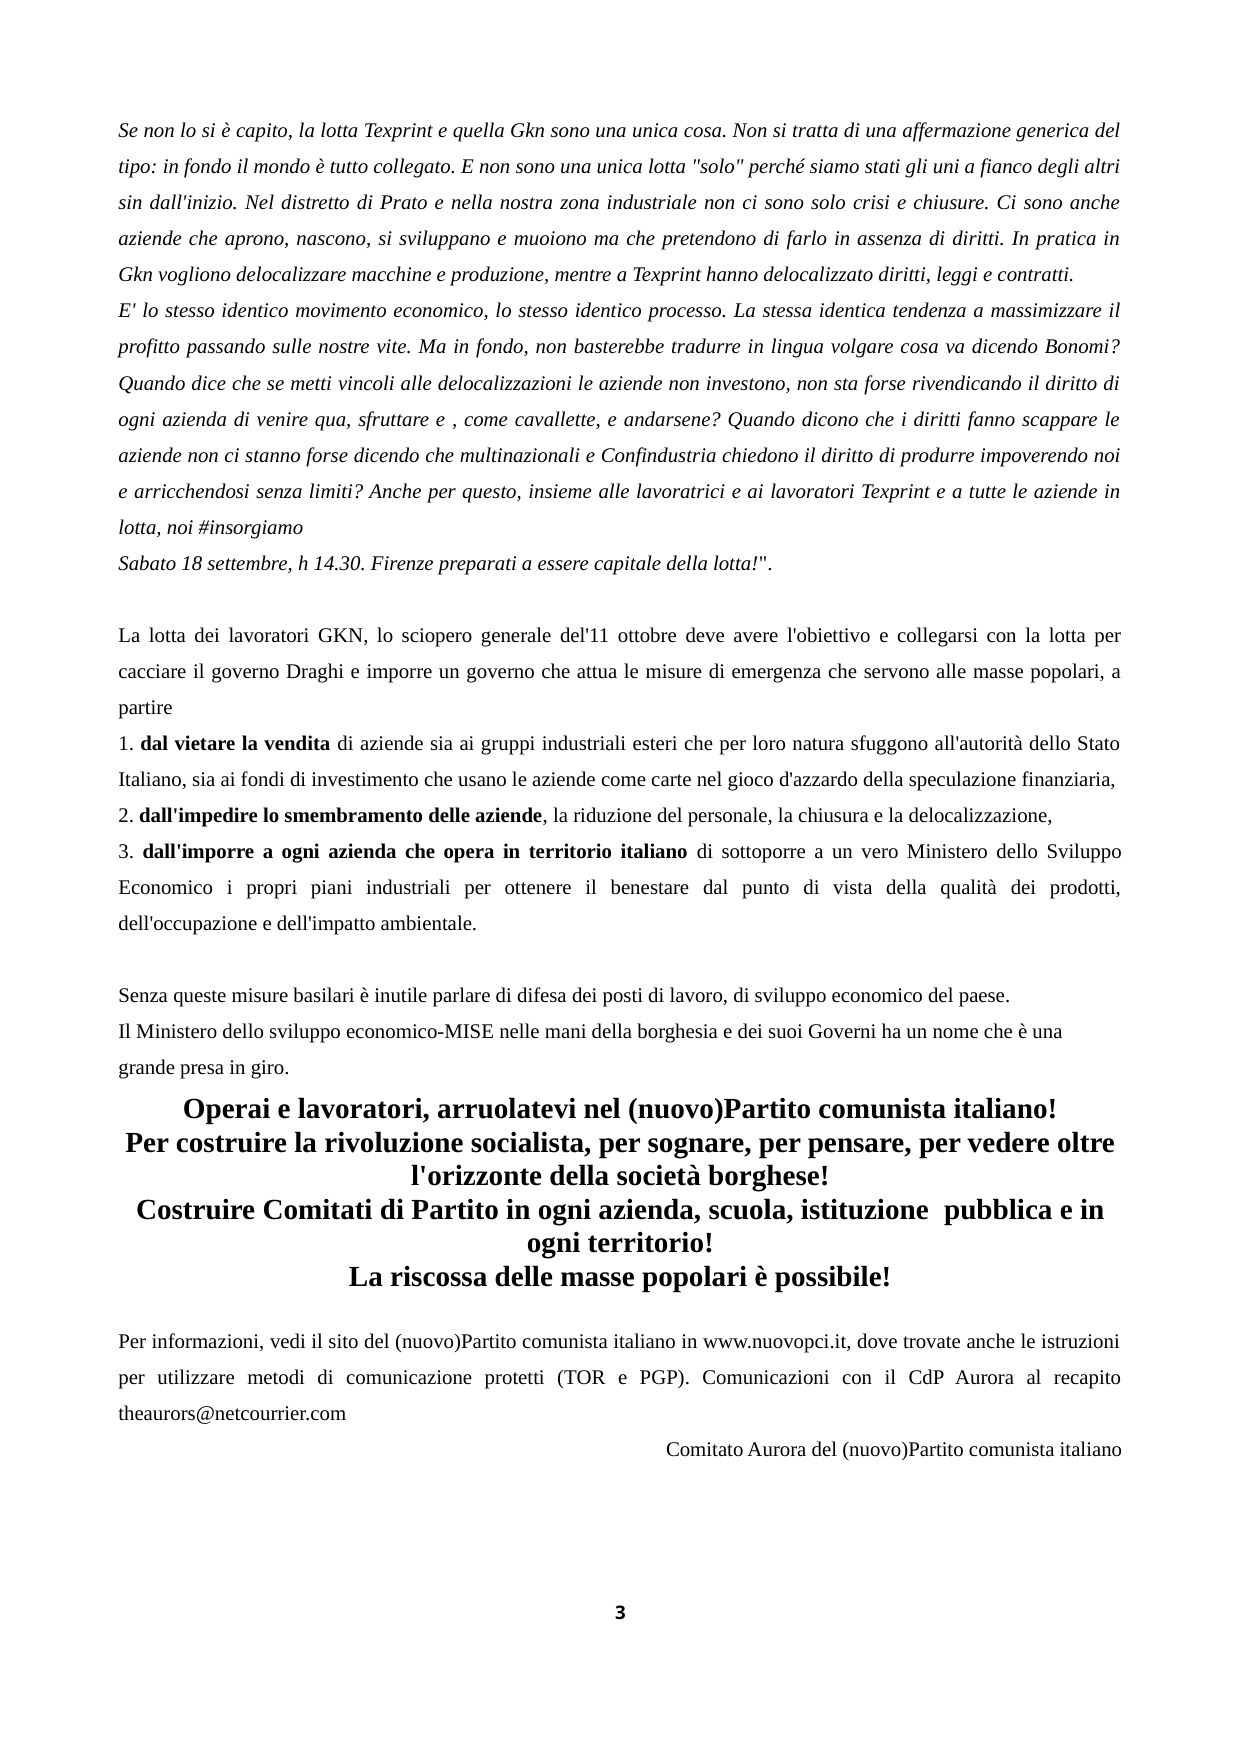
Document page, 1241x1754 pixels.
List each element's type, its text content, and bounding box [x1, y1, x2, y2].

text Sabato 18 settembre, h 14.30. Firenze preparati a essere capitale della lotta!". [118, 551, 1122, 575]
text Il Ministero dello sviluppo economico-MISE nelle mani della borghesia e dei suoi Governi ha un nome che è una [118, 1019, 1122, 1043]
text Per costruire la rivoluzione socialista, per sognare, per pensare, per vedere oltre l'orizzonte della società borghese! [118, 1125, 1122, 1192]
text Senza queste misure basilari è inutile parlare di difesa dei posti di lavoro, di sviluppo economico del paese. [118, 983, 1122, 1007]
text Operai e lavoratori, arruolatevi nel (nuovo)Partito comunista italiano! [118, 1091, 1122, 1125]
text La lotta dei lavoratori GKN, lo sciopero generale del'11 ottobre deve avere l'obiettivo e collegarsi con la lotta per cacciare il governo Draghi e imporre un governo che attua le misure di emergenza che servono alle masse popolari, a partire [118, 623, 1122, 719]
text La riscossa delle masse popolari è possibile! [118, 1259, 1122, 1292]
text Se non lo si è capito, la lotta Texprint e quella Gkn sono una unica cosa. Non si tratta di una affermazione generica del tipo: in fondo il mondo è tutto collegato. E non sono una unica lotta "solo" perché siamo stati gli uni a fianco degli altri sin dall'inizio. Nel distretto di Prato e nella nostra zona industriale non ci sono solo crisi e chiusure. Ci sono anche aziende che aprono, nascono, si sviluppano e muoiono ma che pretendono di farlo in assenza di diritti. In pratica in Gkn vogliono delocalizzare macchine e produzione, mentre a Texprint hanno delocalizzato diritti, leggi e contratti. [118, 118, 1122, 286]
text 2. dall'impedire lo smembramento delle aziende, la riduzione del personale, la chiusura e la delocalizzazione, [118, 803, 1122, 827]
text Comitato Aurora del (nuovo)Partito comunista italiano [118, 1437, 1122, 1461]
text 1. dal vietare la vendita di aziende sia ai gruppi industriali esteri che per loro natura sfuggono all'autorità dello Stato Italiano, sia ai fondi di investimento che usano le aziende come carte nel gioco d'azzardo della speculazione finanziaria, [118, 731, 1122, 791]
text E' lo stesso identico movimento economico, lo stesso identico processo. La stessa identica tendenza a massimizzare il profitto passando sulle nostre vite. Ma in fondo, non basterebbe tradurre in lingua volgare cosa va dicendo Bonomi? Quando dice che se metti vincoli alle delocalizzazioni le aziende non investono, non sta forse rivendicando il diritto di ogni azienda di venire qua, sfruttare e , come cavallette, e andarsene? Quando dicono che i diritti fanno scappare le aziende non ci stanno forse dicendo che multinazionali e Confindustria chiedono il diritto di produrre impoverendo noi e arricchendosi senza limiti? Anche per questo, insieme alle lavoratrici e ai lavoratori Texprint e a tutte le aziende in lotta, noi #insorgiamo [118, 298, 1122, 539]
text 3. dall'imporre a ogni azienda che opera in territorio italiano di sottoporre a un vero Ministero dello Sviluppo Economico i propri piani industriali per ottenere il benestare dal punto di vista della qualità dei prodotti, dell'occupazione e dell'impatto ambientale. [118, 839, 1122, 935]
text Per informazioni, vedi il sito del (nuovo)Partito comunista italiano in www.nuovopci.it, dove trovate anche le istruzioni per utilizzare metodi di comunicazione protetti (TOR e PGP). Comunicazioni con il CdP Aurora al recapito theaurors@netcourrier.com [118, 1328, 1122, 1425]
text grande presa in giro. [118, 1055, 1122, 1079]
text Costruire Comitati di Partito in ogni azienda, scuola, istituzione pubblica e in ogni territorio! [118, 1192, 1122, 1259]
